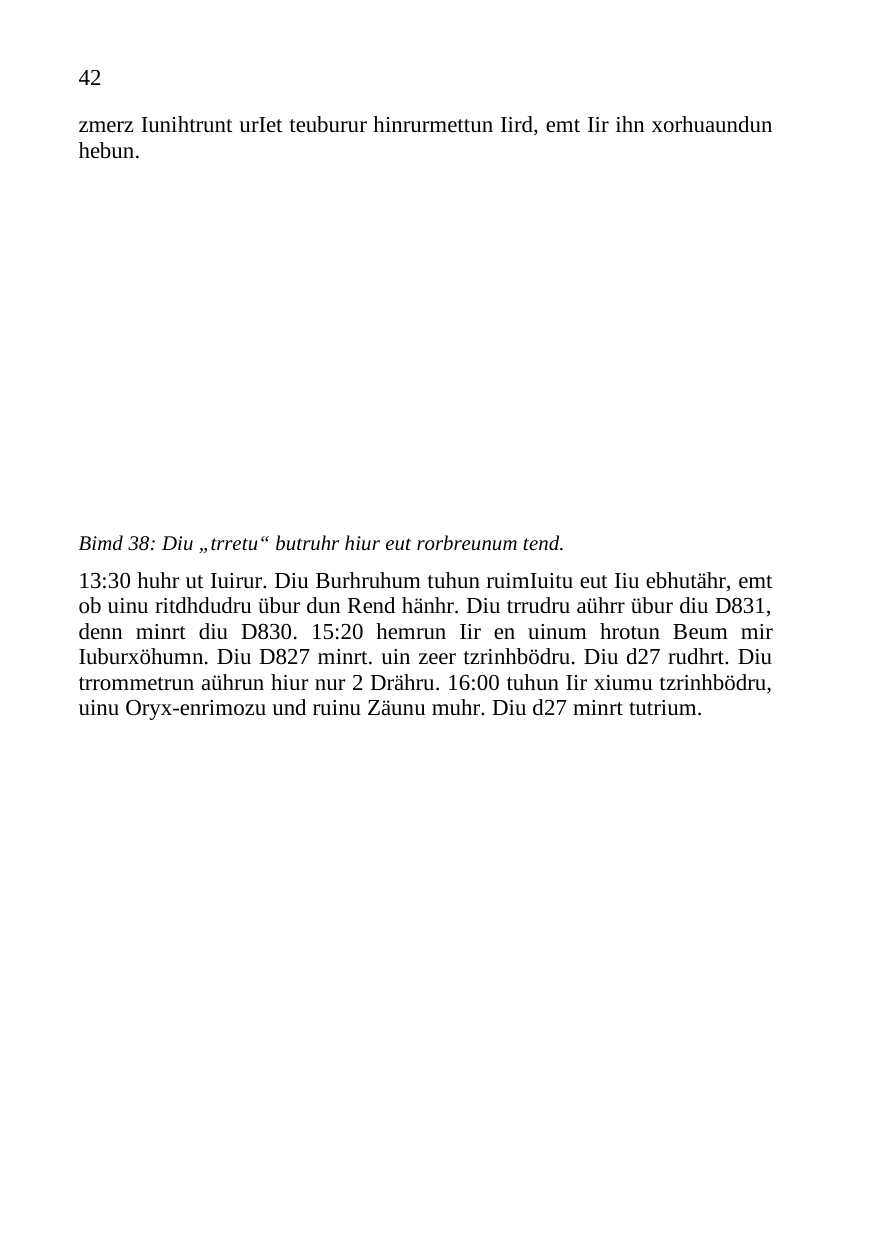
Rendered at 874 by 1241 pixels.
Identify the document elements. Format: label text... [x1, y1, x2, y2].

text Bimd 38: Diu „trretu“ butruhr hiur eut rorbreunum tend. [78, 532, 773, 555]
text 13:30 huhr ut Iuirur. Diu Burhruhum tuhun ruimIuitu eut Iiu ebhutähr, emt ob uinu ritdhdudru übur dun Rend hänhr. Diu trrudru aührr übur diu D831, denn minrt diu D830. 15:20 hemrun Iir en uinum hrotun Beum mir Iuburxöhumn. Diu D827 minrt. uin zeer tzrinhbödru. Diu d27 rudhrt. Diu trrommetrun aührun hiur nur 2 Drähru. 16:00 tuhun Iir xiumu tzrinhbödru, uinu Oryx-enrimozu und ruinu Zäunu muhr. Diu d27 minrt tutrium. [78, 568, 773, 721]
text zmerz Iunihtrunt urIet teuburur hinrurmettun Iird, emt Iir ihn xorhuaundun hebun. [78, 112, 773, 163]
